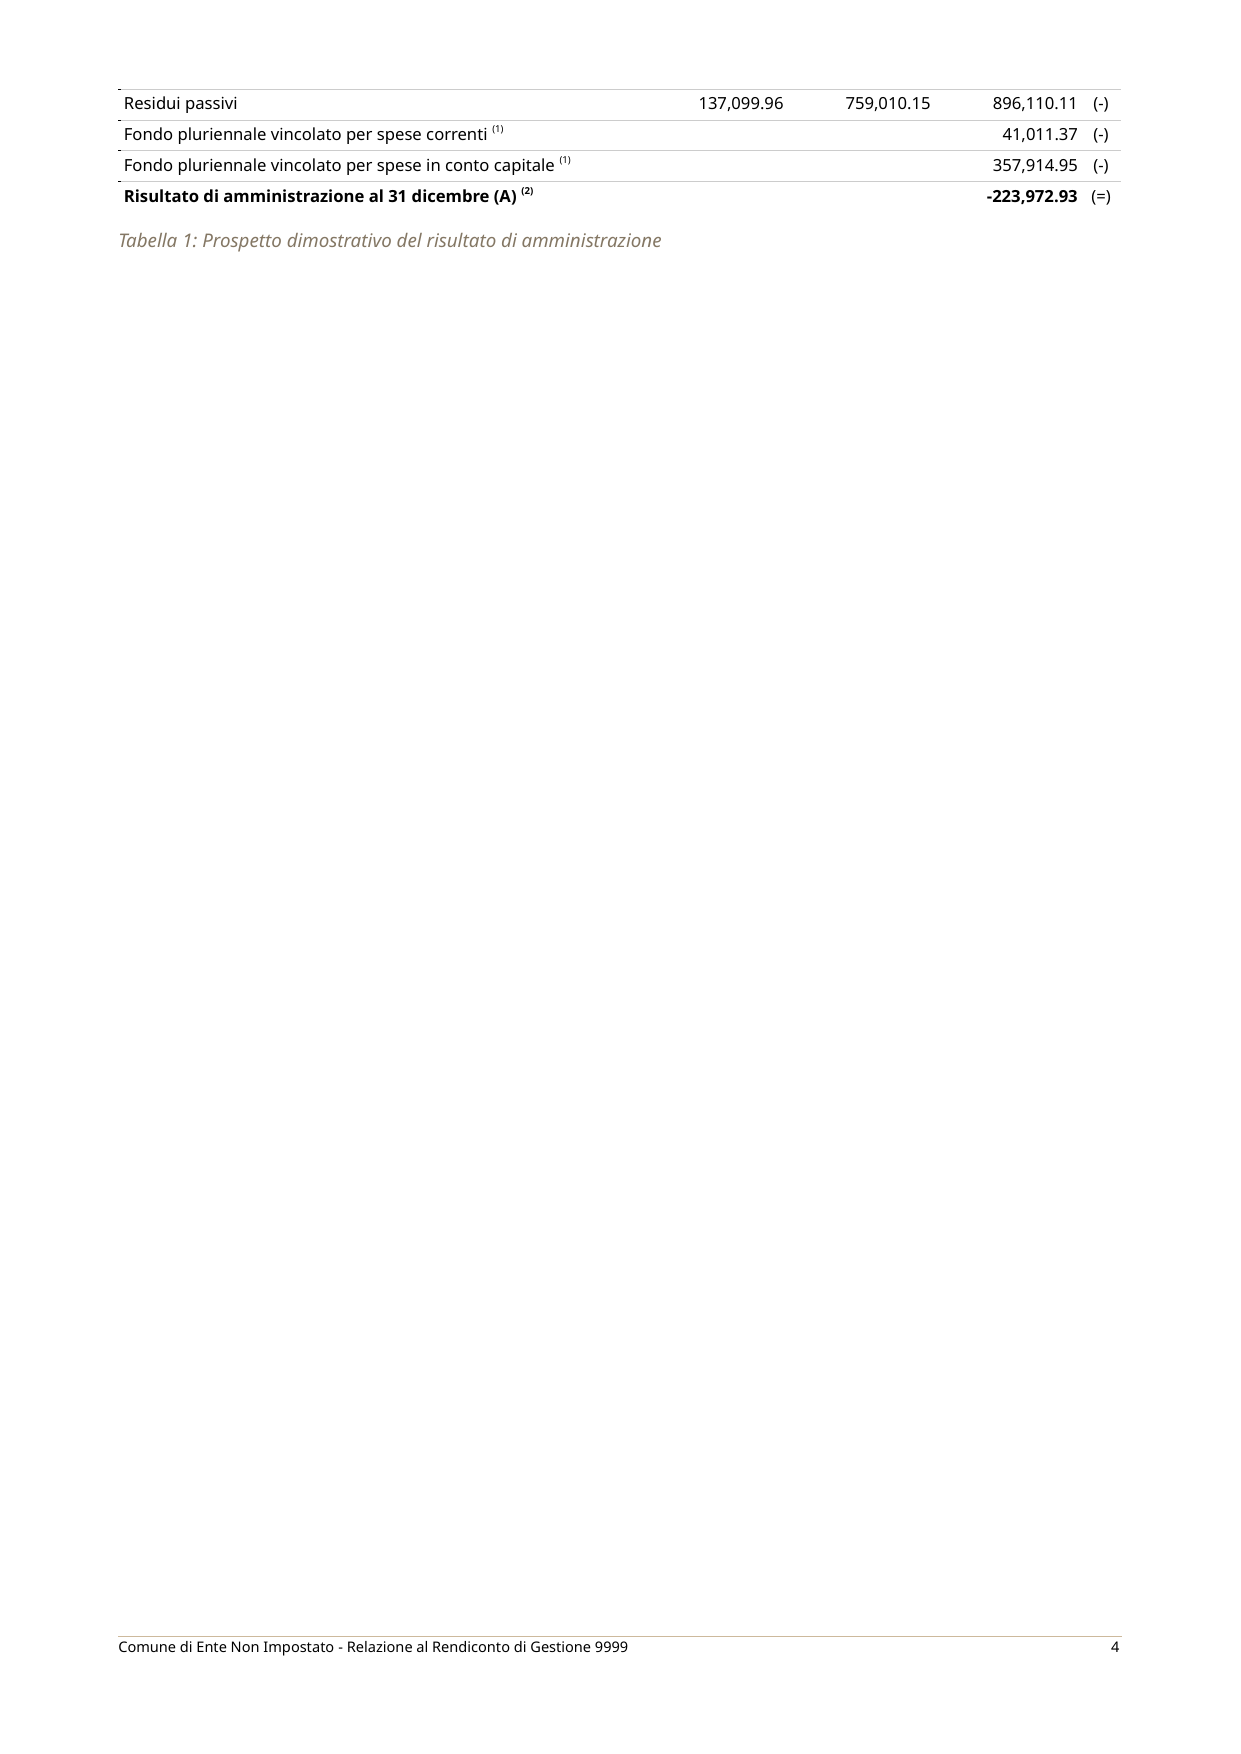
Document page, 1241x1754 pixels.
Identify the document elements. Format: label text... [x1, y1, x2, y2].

table_cell 357.914,95 [934, 151, 1081, 181]
table_cell (-) [1081, 151, 1121, 181]
table_cell -223.972,93 [934, 182, 1081, 215]
table_cell [633, 151, 786, 181]
table_cell [786, 121, 933, 150]
table_cell [633, 182, 786, 215]
table_cell Fondo pluriennale vincolato per spese correnti (1) [121, 121, 633, 150]
table_cell 41.011,37 [934, 121, 1081, 150]
table_cell (=) [1081, 182, 1121, 215]
table_cell 896.110,11 [934, 90, 1081, 119]
table_cell 759.010,15 [786, 90, 933, 119]
table_cell [633, 121, 786, 150]
table_cell (-) [1081, 90, 1121, 119]
text Tabella 1: Prospetto dimostrativo del risultato di amministrazione [118, 227, 1122, 253]
table_cell [786, 151, 933, 181]
table_cell 137.099,96 [633, 90, 786, 119]
table_cell Fondo pluriennale vincolato per spese in conto capitale (1) [121, 151, 633, 181]
table_cell [786, 182, 933, 215]
table_cell Residui passivi [121, 90, 633, 119]
table_cell Risultato di amministrazione al 31 dicembre (A) (2) [121, 182, 633, 215]
table_cell (-) [1081, 121, 1121, 150]
